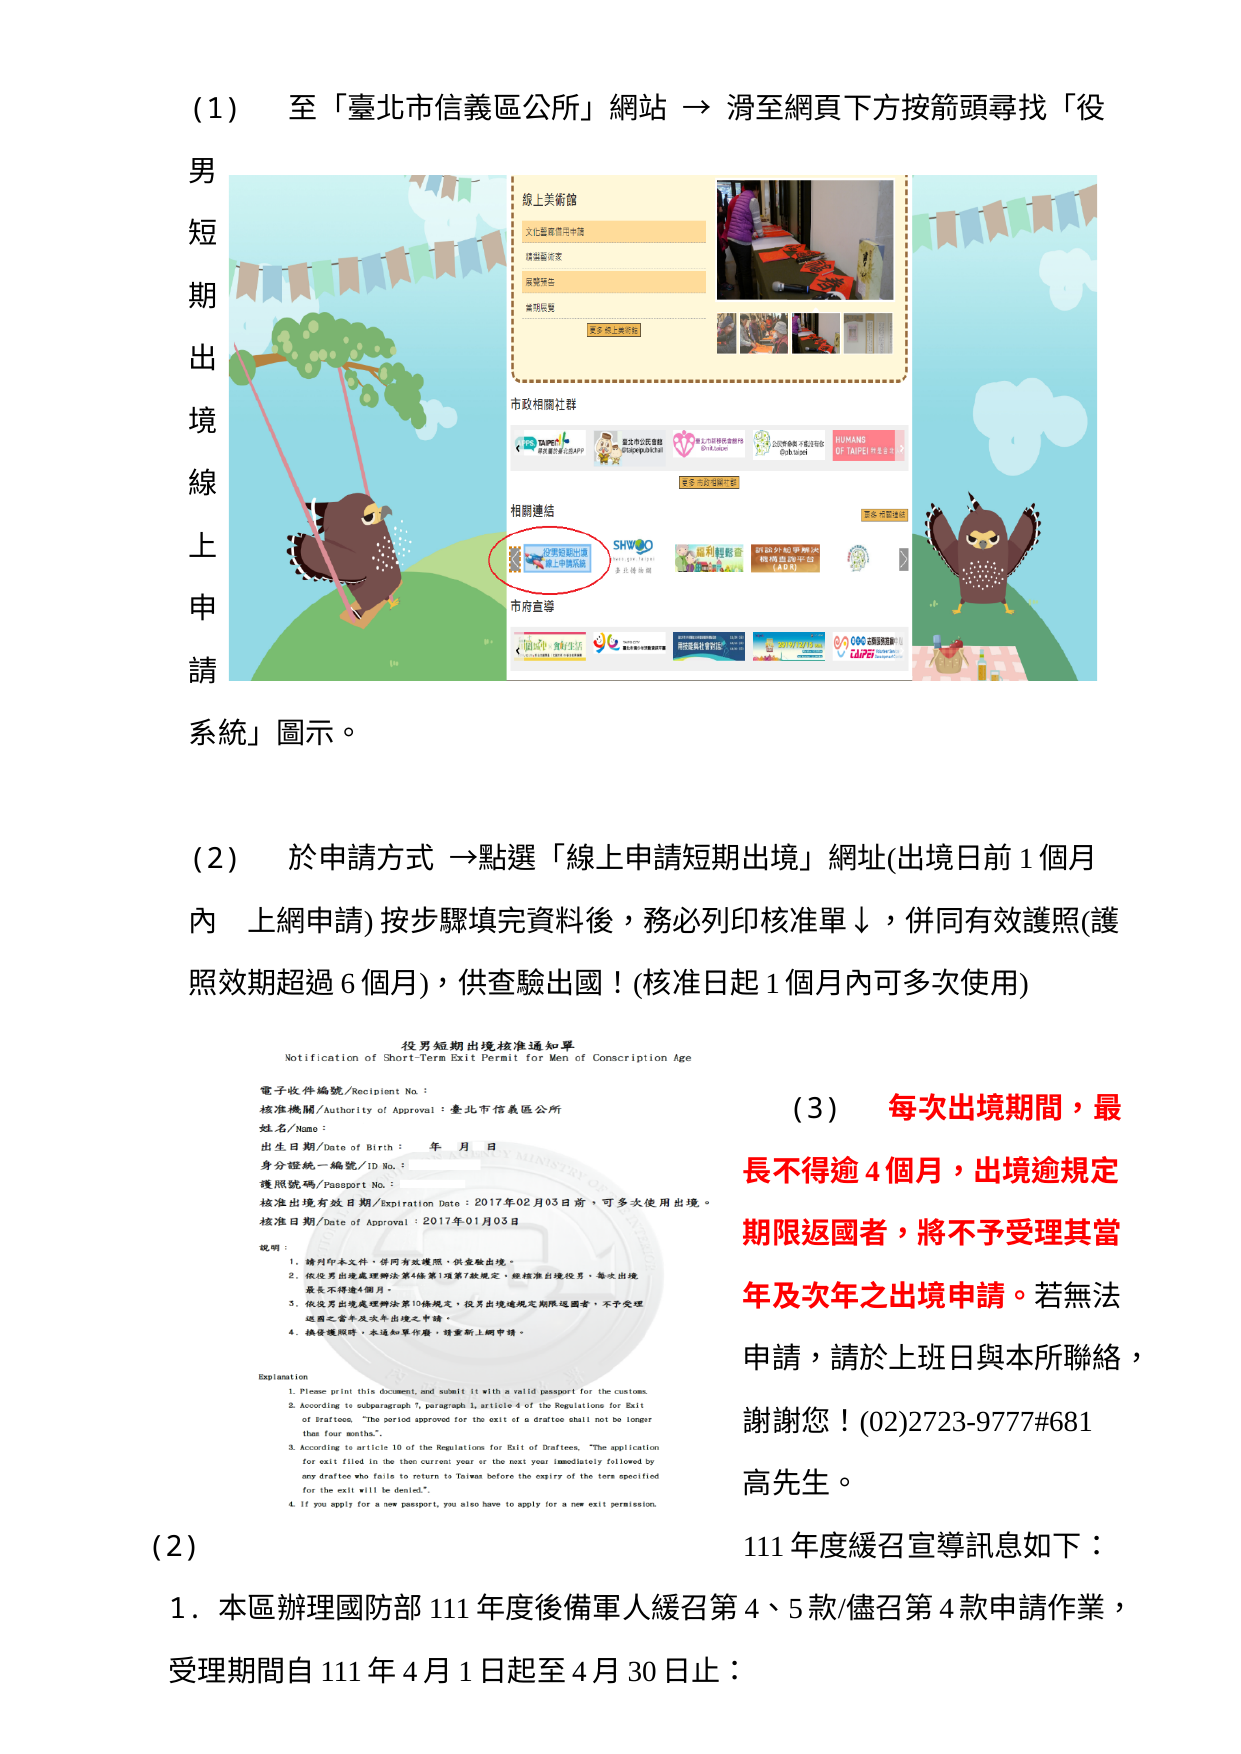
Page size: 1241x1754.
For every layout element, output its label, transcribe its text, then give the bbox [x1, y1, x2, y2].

list 111年度緩召宣導訊息如下： [148, 1502, 1122, 1564]
list 於申請方式 →點選「線上申請短期出境」網址(出境日前1個月內 上網申請) 按步驟填完資料後，務必列印核准單↓，併同有效護照(護照效期超過6個月)，供查驗出國！(核准日起1個月內可多次使用) [189, 814, 1122, 1002]
list 本區辦理國防部111年度後備軍人緩召第4、5款/儘召第4款申請作業，受理期間自111年4月1日起至4月30日止： [168, 1564, 1122, 1689]
list 至「臺北市信義區公所」網站 → 滑至網頁下方按箭頭尋找「役男短期出境線上申請系統」圖示。 [189, 64, 1122, 752]
list 每次出境期間，最長不得逾4個月，出境逾規定期限返國者，將不予受理其當年及次年之出境申請。若無法申請，請於上班日與本所聯絡，謝謝您！(02)2723-9777#681高先生。 [189, 1064, 221, 1502]
list 每次出境期間，最長不得逾4個月，出境逾規定期限返國者，將不予受理其當年及次年之出境申請。若無法申請，請於上班日與本所聯絡，謝謝您！(02)2723-9777#681高先生。 [743, 1064, 1122, 1502]
